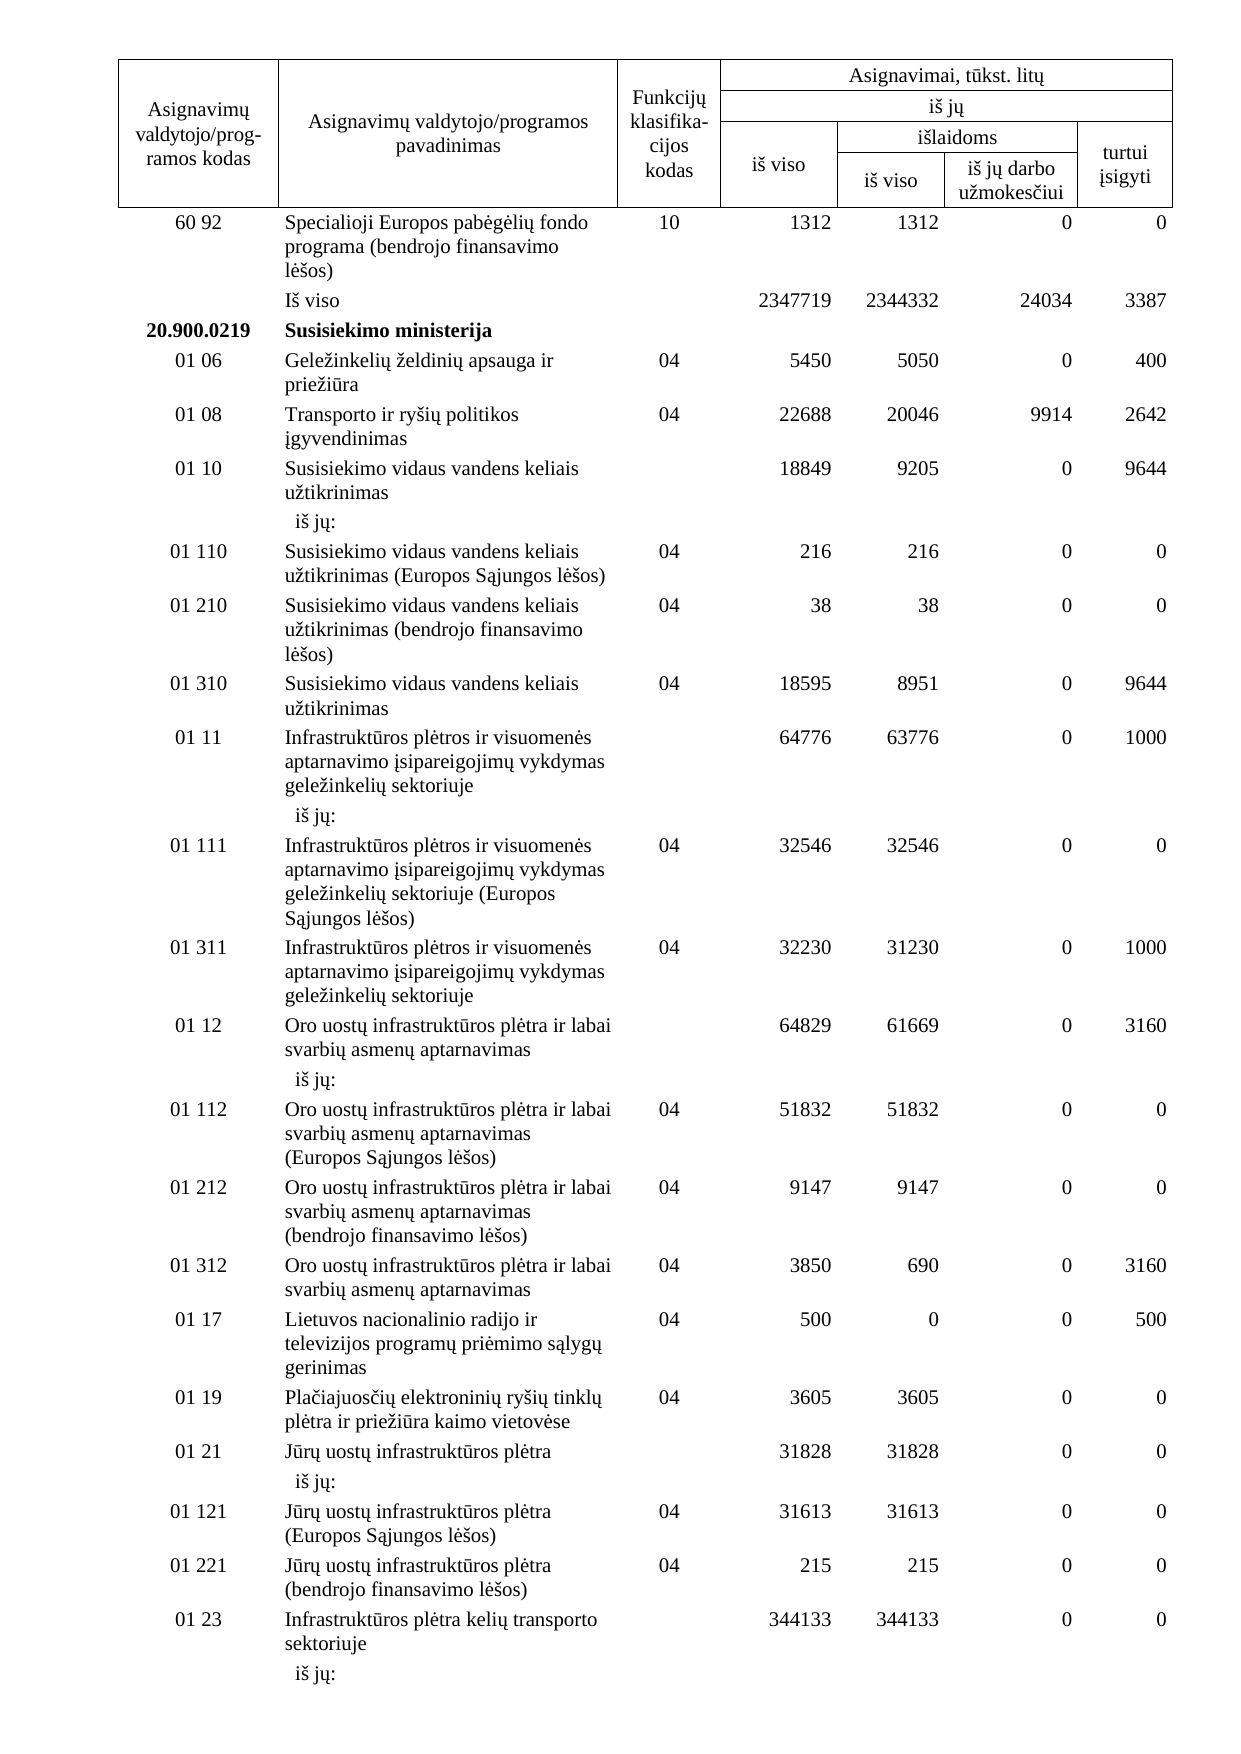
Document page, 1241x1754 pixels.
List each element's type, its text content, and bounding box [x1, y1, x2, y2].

table_cell [618, 723, 720, 800]
table_cell 0 [945, 1382, 1078, 1436]
table_cell 2642 [1078, 399, 1172, 453]
table_cell Susisiekimo vidaus vandens keliais užtikrinimas (Europos Sąjungos lėšos) [279, 536, 618, 590]
table_cell 31613 [837, 1496, 944, 1550]
table_cell [1078, 507, 1172, 536]
table_cell 01 112 [118, 1094, 278, 1172]
table_cell 61669 [837, 1010, 944, 1064]
table_cell [945, 315, 1078, 345]
table_cell iš jų darbo užmokesčiui [945, 153, 1077, 207]
table_cell 01 06 [118, 345, 278, 399]
table_cell iš jų: [279, 800, 618, 830]
table_cell 0 [1078, 1172, 1172, 1250]
table_cell 5050 [837, 345, 944, 399]
table_cell Infrastruktūros plėtra kelių transporto sektoriuje [279, 1604, 618, 1658]
table_cell 0 [1078, 1436, 1172, 1466]
table_cell 01 212 [118, 1172, 278, 1250]
table_cell 9205 [837, 453, 944, 507]
table_cell 3605 [837, 1382, 944, 1436]
table_cell 0 [945, 453, 1078, 507]
table_cell [720, 507, 837, 536]
table_cell 0 [945, 345, 1078, 399]
table_cell 0 [945, 1550, 1078, 1604]
table_cell [720, 1658, 837, 1688]
table_cell 0 [837, 1304, 944, 1382]
table_cell 0 [945, 933, 1078, 1010]
table_cell 04 [618, 1250, 720, 1304]
table_cell 01 312 [118, 1250, 278, 1304]
table_header Funkcijų klasifika-cijos kodas [618, 60, 720, 207]
table_cell Plačiajuosčių elektroninių ryšių tinklų plėtra ir priežiūra kaimo vietovėse [279, 1382, 618, 1436]
table_cell 01 23 [118, 1604, 278, 1658]
table_cell 31828 [837, 1436, 944, 1466]
table_cell 215 [837, 1550, 944, 1604]
table_cell [618, 507, 720, 536]
table_cell 01 12 [118, 1010, 278, 1064]
table_cell [1078, 1658, 1172, 1688]
table_cell Oro uostų infrastruktūros plėtra ir labai svarbių asmenų aptarnavimas [279, 1250, 618, 1304]
table_cell 0 [945, 208, 1078, 285]
table_cell [118, 800, 278, 830]
table_cell [837, 1064, 944, 1094]
table_cell iš jų: [279, 1064, 618, 1094]
table_cell 04 [618, 669, 720, 722]
table_cell 63776 [837, 723, 944, 800]
table_cell 18849 [720, 453, 837, 507]
table_cell 04 [618, 590, 720, 668]
table_header Asignavimų valdytojo/programos pavadinimas [279, 60, 617, 207]
table_cell 1000 [1078, 933, 1172, 1010]
table_cell [945, 507, 1078, 536]
table_cell 3160 [1078, 1010, 1172, 1064]
table_cell 01 08 [118, 399, 278, 453]
table_cell [720, 1466, 837, 1496]
table_cell 04 [618, 399, 720, 453]
table_cell 400 [1078, 345, 1172, 399]
table_cell 3605 [720, 1382, 837, 1436]
table_cell 0 [945, 1436, 1078, 1466]
table_cell 0 [1078, 536, 1172, 590]
table_cell 0 [1078, 1382, 1172, 1436]
table_cell 64776 [720, 723, 837, 800]
table_cell [837, 1466, 944, 1496]
table_cell [618, 1064, 720, 1094]
table_cell 04 [618, 933, 720, 1010]
table_cell 500 [720, 1304, 837, 1382]
table_cell iš jų: [279, 1466, 618, 1496]
table_cell 01 221 [118, 1550, 278, 1604]
table_cell 22688 [720, 399, 837, 453]
table_cell 51832 [837, 1094, 944, 1172]
table_cell 51832 [720, 1094, 837, 1172]
table_cell 2347719 [720, 285, 837, 315]
table_cell [118, 285, 278, 315]
table_cell 0 [945, 590, 1078, 668]
table_cell [837, 507, 944, 536]
table_cell 0 [945, 1250, 1078, 1304]
table_cell 32546 [720, 830, 837, 932]
table_cell 32230 [720, 933, 837, 1010]
table_cell 500 [1078, 1304, 1172, 1382]
table_cell 01 111 [118, 830, 278, 932]
table_cell [1078, 800, 1172, 830]
table_cell [945, 800, 1078, 830]
table_cell 0 [1078, 208, 1172, 285]
table_cell Infrastruktūros plėtros ir visuomenės aptarnavimo įsipareigojimų vykdymas geležinkelių sektoriuje (Europos Sąjungos lėšos) [279, 830, 618, 932]
table_cell [1078, 1064, 1172, 1094]
table_cell [1078, 1466, 1172, 1496]
table_cell Specialioji Europos pabėgėlių fondo programa (bendrojo finansavimo lėšos) [279, 208, 618, 285]
table_cell 3387 [1078, 285, 1172, 315]
table_cell 01 19 [118, 1382, 278, 1436]
table_cell [618, 800, 720, 830]
table_cell 3160 [1078, 1250, 1172, 1304]
table_cell Oro uostų infrastruktūros plėtra ir labai svarbių asmenų aptarnavimas [279, 1010, 618, 1064]
table_cell 20046 [837, 399, 944, 453]
table_cell 38 [837, 590, 944, 668]
table_cell 344133 [720, 1604, 837, 1658]
table_cell [618, 315, 720, 345]
table_cell [720, 315, 837, 345]
table_cell 1312 [837, 208, 944, 285]
table_cell 38 [720, 590, 837, 668]
table_cell 01 10 [118, 453, 278, 507]
table_cell 216 [720, 536, 837, 590]
table_cell [618, 1010, 720, 1064]
table_cell 0 [1078, 830, 1172, 932]
table_cell 0 [945, 1496, 1078, 1550]
table_cell 0 [945, 830, 1078, 932]
table_cell [720, 1064, 837, 1094]
table_cell iš jų: [279, 507, 618, 536]
table_cell 01 310 [118, 669, 278, 722]
table_cell 32546 [837, 830, 944, 932]
table_cell 04 [618, 345, 720, 399]
table_cell [837, 800, 944, 830]
table_cell 01 311 [118, 933, 278, 1010]
table_cell 04 [618, 830, 720, 932]
table_cell [945, 1466, 1078, 1496]
table_cell [118, 507, 278, 536]
table_cell 01 17 [118, 1304, 278, 1382]
table_cell Oro uostų infrastruktūros plėtra ir labai svarbių asmenų aptarnavimas (bendrojo finansavimo lėšos) [279, 1172, 618, 1250]
table_cell 04 [618, 536, 720, 590]
table_cell [720, 800, 837, 830]
table_cell [118, 1466, 278, 1496]
table_cell 0 [945, 1094, 1078, 1172]
table_cell 04 [618, 1304, 720, 1382]
table_cell 0 [945, 1604, 1078, 1658]
table_cell 64829 [720, 1010, 837, 1064]
table_cell išlaidoms [838, 122, 1077, 152]
table_cell 31613 [720, 1496, 837, 1550]
table_cell [618, 453, 720, 507]
table_cell Infrastruktūros plėtros ir visuomenės aptarnavimo įsipareigojimų vykdymas geležinkelių sektoriuje [279, 933, 618, 1010]
table_cell Transporto ir ryšių politikos įgyvendinimas [279, 399, 618, 453]
table_cell 18595 [720, 669, 837, 722]
table_cell 31230 [837, 933, 944, 1010]
table_cell iš viso [838, 153, 944, 207]
table_cell 0 [1078, 1604, 1172, 1658]
table_cell turtui įsigyti [1078, 122, 1172, 207]
table_cell [618, 285, 720, 315]
table_cell 1000 [1078, 723, 1172, 800]
table_cell 60 92 [118, 208, 278, 285]
table_cell Oro uostų infrastruktūros plėtra ir labai svarbių asmenų aptarnavimas (Europos Sąjungos lėšos) [279, 1094, 618, 1172]
table_cell 0 [945, 1172, 1078, 1250]
table_cell Susisiekimo vidaus vandens keliais užtikrinimas [279, 669, 618, 722]
table_header Asignavimai, tūkst. litų [721, 60, 1172, 90]
table_cell 9644 [1078, 453, 1172, 507]
table_cell 20.900.0219 [118, 315, 278, 345]
table_cell 216 [837, 536, 944, 590]
table_cell Jūrų uostų infrastruktūros plėtra [279, 1436, 618, 1466]
table_cell 0 [945, 669, 1078, 722]
table_cell 690 [837, 1250, 944, 1304]
table_cell Susisiekimo vidaus vandens keliais užtikrinimas (bendrojo finansavimo lėšos) [279, 590, 618, 668]
table_cell 04 [618, 1172, 720, 1250]
table_cell 10 [618, 208, 720, 285]
table_cell [118, 1064, 278, 1094]
table_cell 8951 [837, 669, 944, 722]
table_cell 0 [945, 723, 1078, 800]
table_cell iš jų: [279, 1658, 618, 1688]
table_cell [945, 1658, 1078, 1688]
table_cell [618, 1466, 720, 1496]
table_cell 01 210 [118, 590, 278, 668]
table_cell [837, 315, 944, 345]
table_cell 0 [1078, 1094, 1172, 1172]
table_cell 0 [1078, 590, 1172, 668]
table_cell Lietuvos nacionalinio radijo ir televizijos programų priėmimo sąlygų gerinimas [279, 1304, 618, 1382]
table_cell 01 110 [118, 536, 278, 590]
table_cell 9644 [1078, 669, 1172, 722]
table_cell 0 [945, 1010, 1078, 1064]
table_cell [837, 1658, 944, 1688]
table_cell [945, 1064, 1078, 1094]
table_cell [618, 1436, 720, 1466]
table_cell 9914 [945, 399, 1078, 453]
table_cell 04 [618, 1496, 720, 1550]
table_cell 1312 [720, 208, 837, 285]
table_cell [118, 1658, 278, 1688]
table_cell 01 21 [118, 1436, 278, 1466]
table_cell Susisiekimo vidaus vandens keliais užtikrinimas [279, 453, 618, 507]
table_cell Geležinkelių želdinių apsauga ir priežiūra [279, 345, 618, 399]
table_cell 0 [945, 1304, 1078, 1382]
table_cell 01 121 [118, 1496, 278, 1550]
table_cell 0 [945, 536, 1078, 590]
table_cell 9147 [837, 1172, 944, 1250]
table_cell Infrastruktūros plėtros ir visuomenės aptarnavimo įsipareigojimų vykdymas geležinkelių sektoriuje [279, 723, 618, 800]
table_cell 0 [1078, 1550, 1172, 1604]
table_cell 9147 [720, 1172, 837, 1250]
table_cell 2344332 [837, 285, 944, 315]
table_cell [618, 1658, 720, 1688]
table_cell 04 [618, 1094, 720, 1172]
table_header Asignavimų valdytojo/prog-ramos kodas [119, 60, 278, 207]
table_cell 04 [618, 1382, 720, 1436]
table_cell [618, 1604, 720, 1658]
table_cell 0 [1078, 1496, 1172, 1550]
table_cell 24034 [945, 285, 1078, 315]
table_cell [1078, 315, 1172, 345]
table_cell 04 [618, 1550, 720, 1604]
table_cell 01 11 [118, 723, 278, 800]
table_cell Jūrų uostų infrastruktūros plėtra (bendrojo finansavimo lėšos) [279, 1550, 618, 1604]
table_cell iš jų [721, 91, 1172, 121]
table_cell 3850 [720, 1250, 837, 1304]
table_cell Iš viso [279, 285, 618, 315]
table_cell Susisiekimo ministerija [279, 315, 618, 345]
table_cell 31828 [720, 1436, 837, 1466]
table_cell 344133 [837, 1604, 944, 1658]
table_cell 5450 [720, 345, 837, 399]
table_cell iš viso [721, 122, 837, 207]
table_cell Jūrų uostų infrastruktūros plėtra (Europos Sąjungos lėšos) [279, 1496, 618, 1550]
table_cell 215 [720, 1550, 837, 1604]
